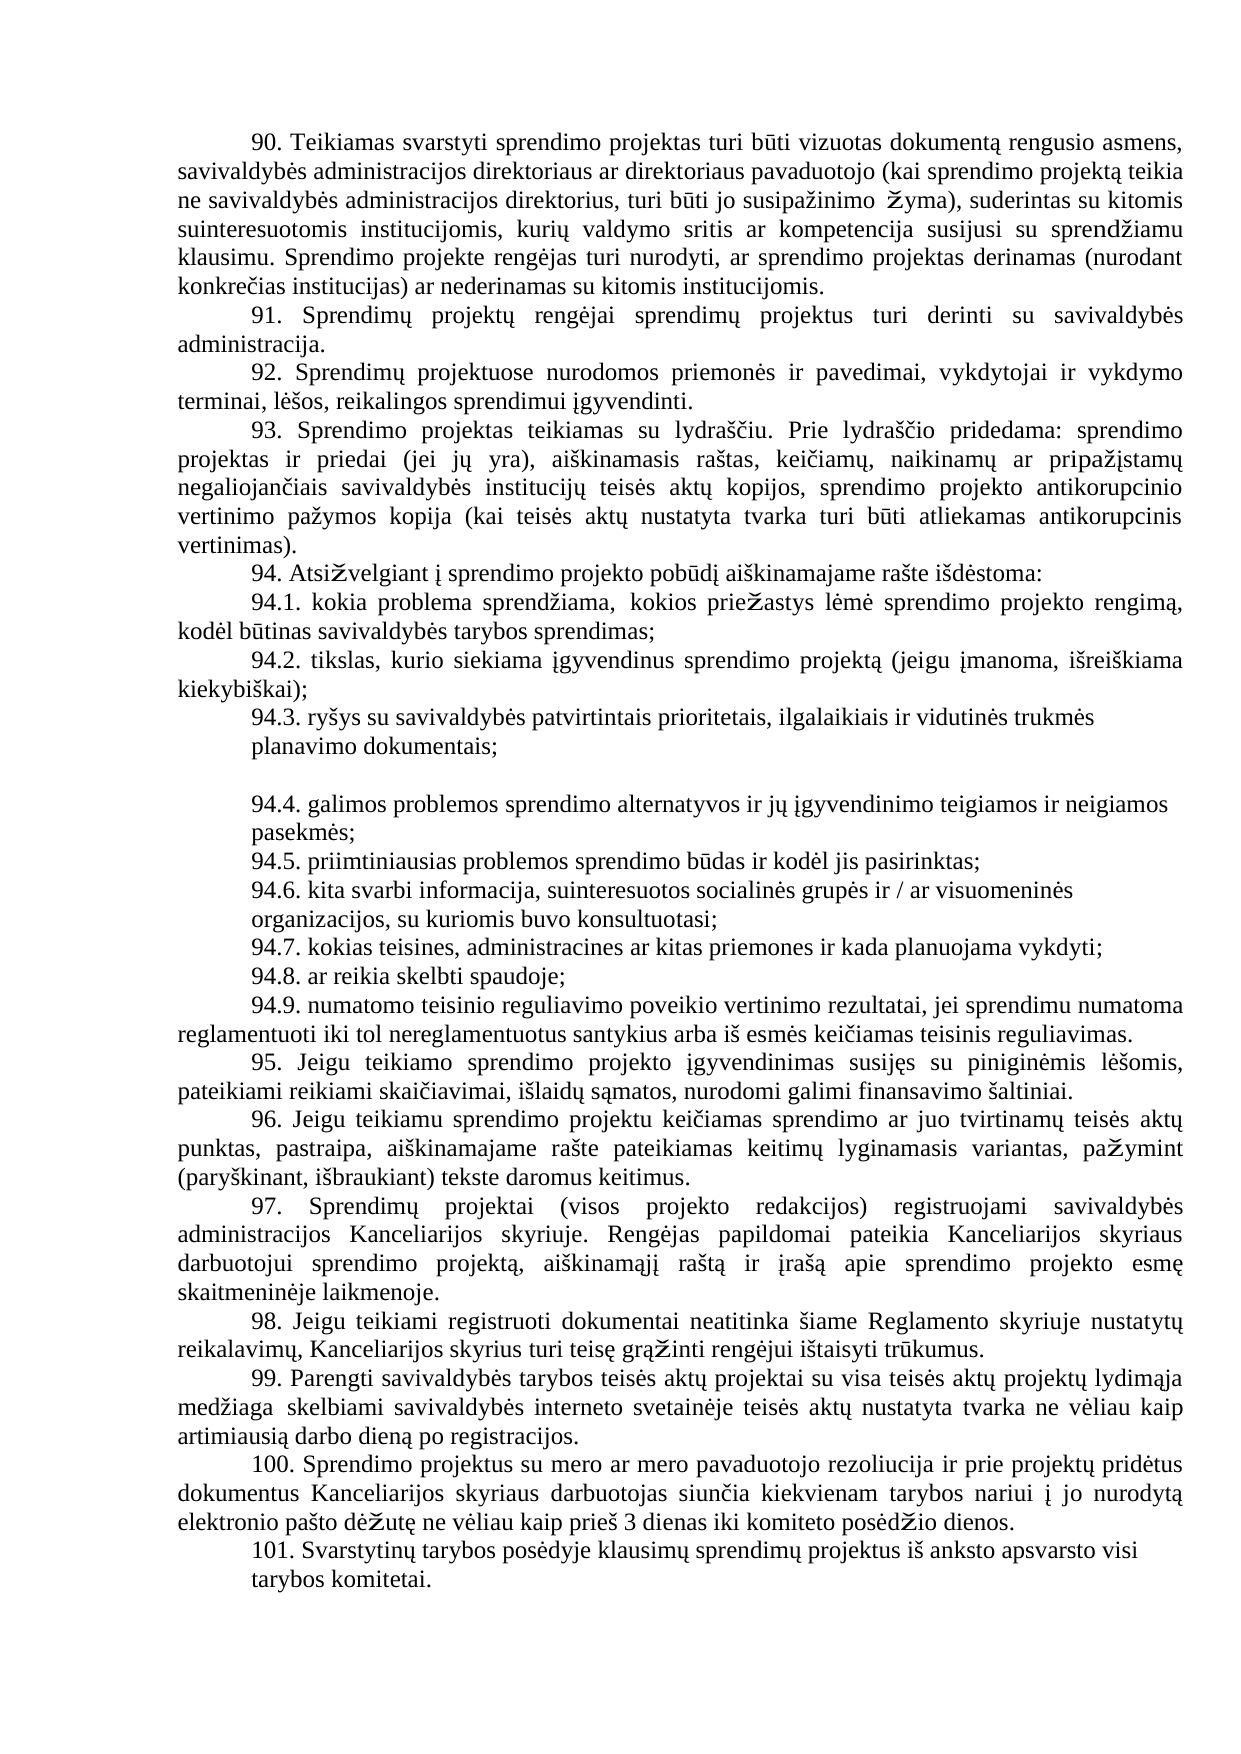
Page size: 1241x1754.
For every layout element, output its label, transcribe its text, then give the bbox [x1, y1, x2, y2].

text 92. Sprendimų projektuose nurodomos priemonės ir pavedimai, vykdytojai ir vykdymo terminai, lėšos, reikalingos sprendimui įgyvendinti. [177, 357, 1183, 415]
text pasekmės; [177, 817, 1183, 846]
text 91. Sprendimų projektų rengėjai sprendimų projektus turi derinti su savivaldybės administracija. [177, 300, 1183, 357]
text 101. Svarstytinų tarybos posėdyje klausimų sprendimų projektus iš anksto apsvarsto visi [177, 1536, 1183, 1564]
text 93. Sprendimo projektas teikiamas su lydraščiu. Prie lydraščio pridedama: sprendimo projektas ir priedai (jei jų yra), aiškinamasis raštas, keičiamų, naikinamų ar pripažįstamų negaliojančiais savivaldybės institucijų teisės aktų kopijos, sprendimo projekto antikorupcinio vertinimo pažymos kopija (kai teisės aktų nustatyta tvarka turi būti atliekamas antikorupcinis vertinimas). [177, 415, 1183, 559]
text 94.4. galimos problemos sprendimo alternatyvos ir jų įgyvendinimo teigiamos ir neigiamos [177, 789, 1183, 817]
text 98. Jeigu teikiami registruoti dokumentai neatitinka šiame Reglamento skyriuje nustatytų reikalavimų, Kanceliarijos skyrius turi teisę grąžinti rengėjui ištaisyti trūkumus. [177, 1306, 1183, 1364]
text 95. Jeigu teikiamo sprendimo projekto įgyvendinimas susijęs su piniginėmis lėšomis, pateikiami reikiami skaičiavimai, išlaidų sąmatos, nurodomi galimi finansavimo šaltiniai. [177, 1047, 1183, 1105]
text 90. Teikiamas svarstyti sprendimo projektas turi būti vizuotas dokumentą rengusio asmens, savivaldybės administracijos direktoriaus ar direktoriaus pavaduotojo (kai sprendimo projektą teikia ne savivaldybės administracijos direktorius, turi būti jo susipažinimo žyma), suderintas su kitomis suinteresuotomis institucijomis, kurių valdymo sritis ar kompetencija susijusi su sprendžiamu klausimu. Sprendimo projekte rengėjas turi nurodyti, ar sprendimo projektas derinamas (nurodant konkrečias institucijas) ar nederinamas su kitomis institucijomis. [177, 127, 1183, 300]
text planavimo dokumentais; [177, 731, 1183, 760]
text 99. Parengti savivaldybės tarybos teisės aktų projektai su visa teisės aktų projektų lydimąja medžiaga skelbiami savivaldybės interneto svetainėje teisės aktų nustatyta tvarka ne vėliau kaip artimiausią darbo dieną po registracijos. [177, 1364, 1183, 1450]
text 94.7. kokias teisines, administracines ar kitas priemones ir kada planuojama vykdyti; [177, 932, 1183, 961]
text 94.2. tikslas, kurio siekiama įgyvendinus sprendimo projektą (jeigu įmanoma, išreiškiama kiekybiškai); [177, 645, 1183, 702]
text tarybos komitetai. [177, 1564, 1183, 1593]
text 96. Jeigu teikiamu sprendimo projektu keičiamas sprendimo ar juo tvirtinamų teisės aktų punktas, pastraipa, aiškinamajame rašte pateikiamas keitimų lyginamasis variantas, pažymint (paryškinant, išbraukiant) tekste daromus keitimus. [177, 1105, 1183, 1191]
text 94.8. ar reikia skelbti spaudoje; [177, 961, 1183, 990]
text 94.5. priimtiniausias problemos sprendimo būdas ir kodėl jis pasirinktas; [177, 846, 1183, 875]
text 94.9. numatomo teisinio reguliavimo poveikio vertinimo rezultatai, jei sprendimu numatoma reglamentuoti iki tol nereglamentuotus santykius arba iš esmės keičiamas teisinis reguliavimas. [177, 990, 1183, 1047]
text 94.1. kokia problema sprendžiama, kokios priežastys lėmė sprendimo projekto rengimą, kodėl būtinas savivaldybės tarybos sprendimas; [177, 587, 1183, 645]
text 94.3. ryšys su savivaldybės patvirtintais prioritetais, ilgalaikiais ir vidutinės trukmės [177, 702, 1183, 731]
text 94. Atsižvelgiant į sprendimo projekto pobūdį aiškinamajame rašte išdėstoma: [177, 559, 1183, 587]
text 100. Sprendimo projektus su mero ar mero pavaduotojo rezoliucija ir prie projektų pridėtus dokumentus Kanceliarijos skyriaus darbuotojas siunčia kiekvienam tarybos nariui į jo nurodytą elektronio pašto dėžutę ne vėliau kaip prieš 3 dienas iki komiteto posėdžio dienos. [177, 1450, 1183, 1536]
text 94.6. kita svarbi informacija, suinteresuotos socialinės grupės ir / ar visuomeninės [177, 875, 1183, 904]
text organizacijos, su kuriomis buvo konsultuotasi; [177, 904, 1183, 932]
text 97. Sprendimų projektai (visos projekto redakcijos) registruojami savivaldybės administracijos Kanceliarijos skyriuje. Rengėjas papildomai pateikia Kanceliarijos skyriaus darbuotojui sprendimo projektą, aiškinamąjį raštą ir įrašą apie sprendimo projekto esmę skaitmeninėje laikmenoje. [177, 1191, 1183, 1306]
